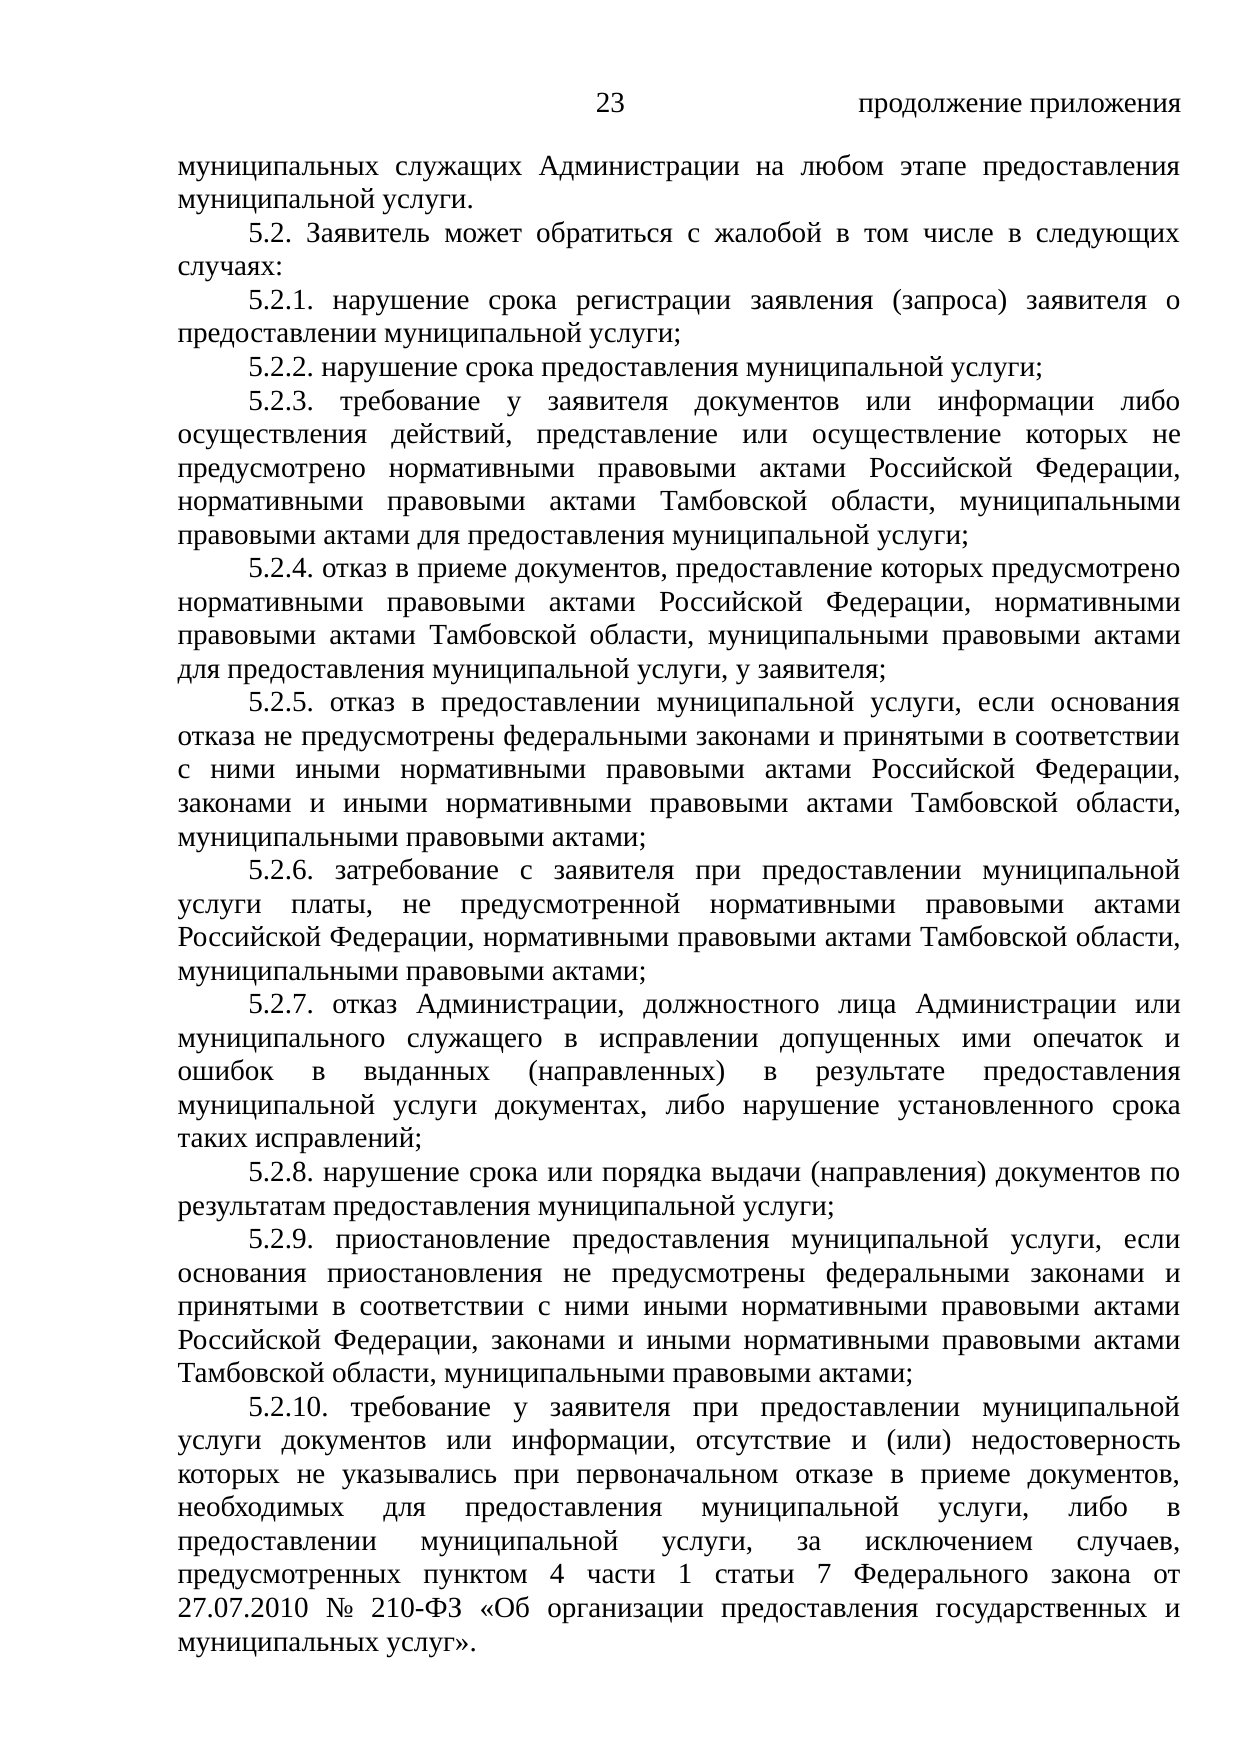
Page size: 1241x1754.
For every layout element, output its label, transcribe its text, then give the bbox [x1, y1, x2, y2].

text 5.2.7. отказ Администрации, должностного лица Администрации или муниципального служащего в исправлении допущенных ими опечаток и ошибок в выданных (направленных) в результате предоставления муниципальной услуги документах, либо нарушение установленного срока таких исправлений; [177, 986, 1181, 1154]
text 5.2.2. нарушение срока предоставления муниципальной услуги; [177, 349, 1181, 383]
text 5.2.8. нарушение срока или порядка выдачи (направления) документов по результатам предоставления муниципальной услуги; [177, 1154, 1181, 1221]
text 5.2.3. требование у заявителя документов или информации либо осуществления действий, представление или осуществление которых не предусмотрено нормативными правовыми актами Российской Федерации, нормативными правовыми актами Тамбовской области, муниципальными правовыми актами для предоставления муниципальной услуги; [177, 383, 1181, 550]
text 5.2.5. отказ в предоставлении муниципальной услуги, если основания отказа не предусмотрены федеральными законами и принятыми в соответствии с ними иными нормативными правовыми актами Российской Федерации, законами и иными нормативными правовыми актами Тамбовской области, муниципальными правовыми актами; [177, 684, 1181, 852]
text 5.2.1. нарушение срока регистрации заявления (запроса) заявителя о предоставлении муниципальной услуги; [177, 282, 1181, 349]
text муниципальных служащих Администрации на любом этапе предоставления муниципальной услуги. [177, 148, 1181, 215]
text 5.2. Заявитель может обратиться с жалобой в том числе в следующих случаях: [177, 215, 1181, 282]
text 5.2.9. приостановление предоставления муниципальной услуги, если основания приостановления не предусмотрены федеральными законами и принятыми в соответствии с ними иными нормативными правовыми актами Российской Федерации, законами и иными нормативными правовыми актами Тамбовской области, муниципальными правовыми актами; [177, 1221, 1181, 1389]
text 5.2.4. отказ в приеме документов, предоставление которых предусмотрено нормативными правовыми актами Российской Федерации, нормативными правовыми актами Тамбовской области, муниципальными правовыми актами для предоставления муниципальной услуги, у заявителя; [177, 550, 1181, 684]
text 5.2.10. требование у заявителя при предоставлении муниципальной услуги документов или информации, отсутствие и (или) недостоверность которых не указывались при первоначальном отказе в приеме документов, необходимых для предоставления муниципальной услуги, либо в предоставлении муниципальной услуги, за исключением случаев, предусмотренных пунктом 4 части 1 статьи 7 Федерального закона от 27.07.2010 № 210-ФЗ «Об организации предоставления государственных и муниципальных услуг». [177, 1389, 1181, 1657]
text 5.2.6. затребование с заявителя при предоставлении муниципальной услуги платы, не предусмотренной нормативными правовыми актами Российской Федерации, нормативными правовыми актами Тамбовской области, муниципальными правовыми актами; [177, 852, 1181, 986]
